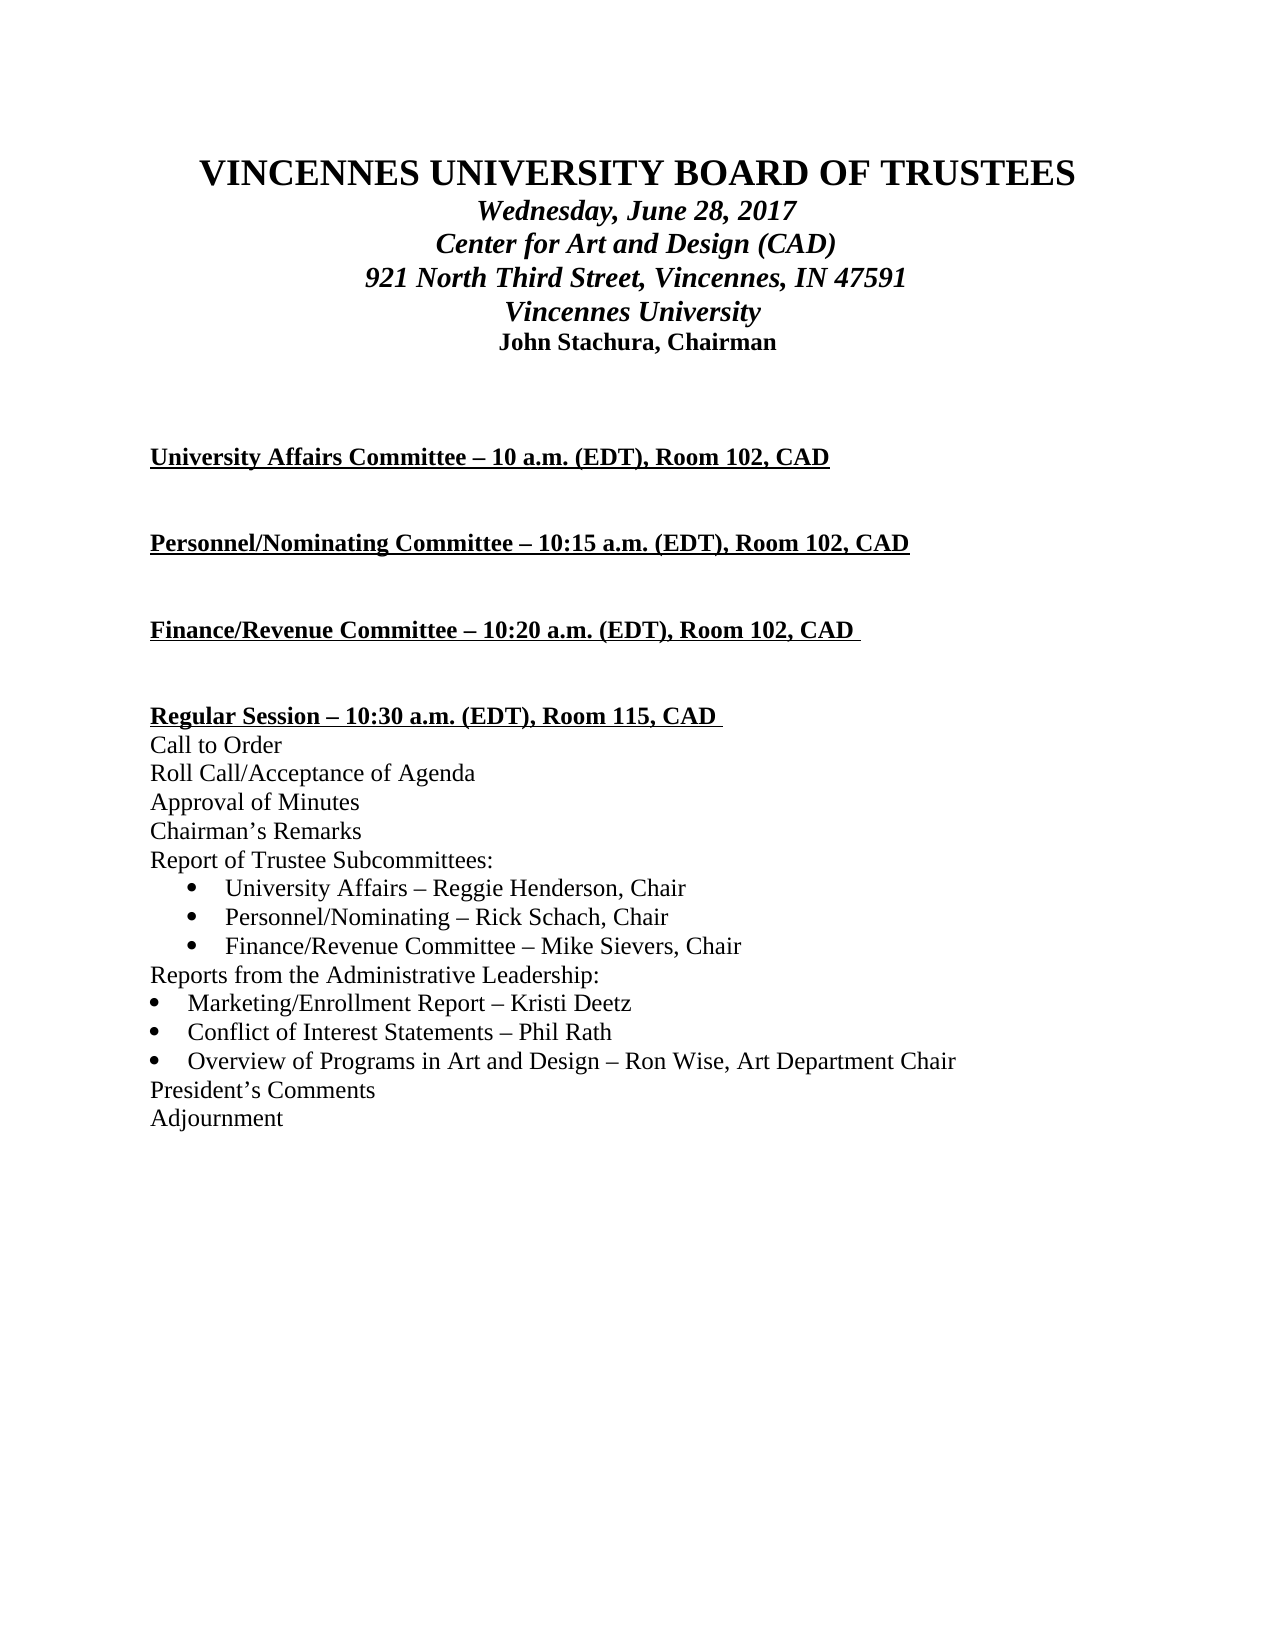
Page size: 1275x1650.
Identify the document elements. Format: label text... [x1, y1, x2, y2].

text Finance/Revenue Committee – 10:20 a.m. (EDT), Room 102, CAD [150, 615, 1125, 643]
subtitle Vincennes University [150, 294, 1125, 327]
text Regular Session – 10:30 a.m. (EDT), Room 115, CAD [150, 701, 1125, 730]
text Report of Trustee Subcommittees: [150, 845, 1125, 873]
text University Affairs Committee – 10 a.m. (EDT), Room 102, CAD [150, 442, 1125, 471]
subtitle Center for Art and Design (CAD) [150, 227, 1125, 260]
list Finance/Revenue Committee – Mike Sievers, Chair [187, 931, 1125, 960]
text Chairman’s Remarks [150, 816, 1125, 845]
text Roll Call/Acceptance of Agenda [150, 758, 1125, 787]
list Conflict of Interest Statements – Phil Rath [150, 1017, 1125, 1046]
subtitle Wednesday, June 28, 2017 [150, 193, 1125, 227]
text Call to Order [150, 730, 1125, 758]
list Overview of Programs in Art and Design – Ron Wise, Art Department Chair [150, 1046, 1125, 1075]
text Reports from the Administrative Leadership: [150, 960, 1125, 988]
text John Stachura, Chairman [150, 327, 1125, 356]
title VINCENNES UNIVERSITY BOARD OF TRUSTEES [150, 150, 1125, 193]
list Marketing/Enrollment Report – Kristi Deetz [150, 988, 1125, 1017]
list Personnel/Nominating – Rick Schach, Chair [187, 902, 1125, 931]
text Personnel/Nominating Committee – 10:15 a.m. (EDT), Room 102, CAD [150, 528, 1125, 557]
text Approval of Minutes [150, 787, 1125, 816]
subtitle 921 North Third Street, Vincennes, IN 47591 [150, 260, 1125, 294]
list University Affairs – Reggie Henderson, Chair [187, 873, 1125, 902]
text Adjournment [150, 1103, 1125, 1132]
text President’s Comments [150, 1075, 1125, 1103]
